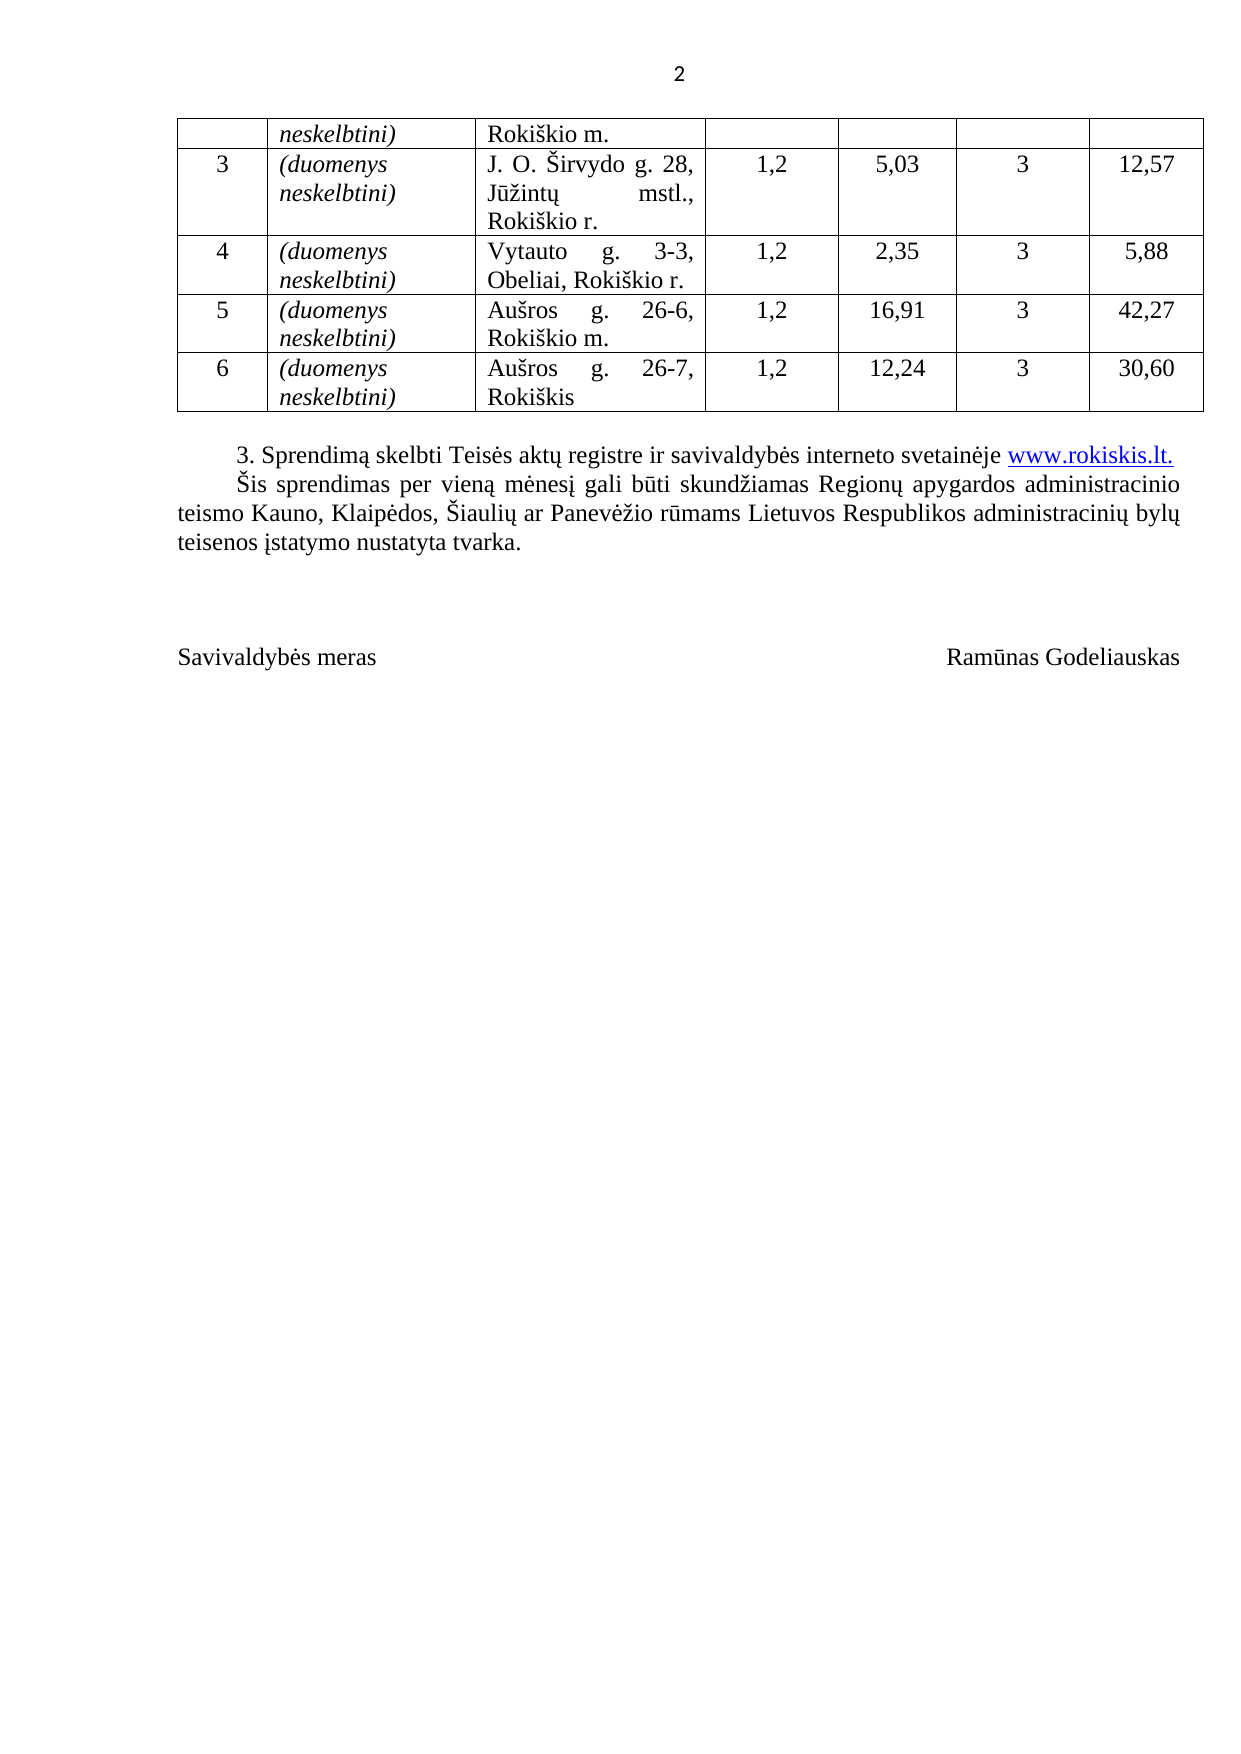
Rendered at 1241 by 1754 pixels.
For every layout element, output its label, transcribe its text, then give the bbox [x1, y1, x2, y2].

table_cell 1,2 [706, 236, 838, 294]
table_cell 5,03 [839, 149, 956, 235]
table_cell 1,2 [706, 353, 838, 411]
table_cell J. O. Širvydo g. 28, Jūžintų mstl., Rokiškio r. [476, 149, 705, 235]
table_cell 12,24 [839, 353, 956, 411]
text 3. Sprendimą skelbti Teisės aktų registre ir savivaldybės interneto svetainėje www.rokiskis.lt. [236, 441, 1181, 469]
table_cell 12,57 [1090, 149, 1203, 235]
table_cell 3 [957, 295, 1089, 352]
table_cell (duomenys neskelbtini) [268, 236, 475, 294]
table_cell 6 [178, 353, 267, 411]
table_cell [957, 119, 1089, 148]
table_cell 3 [178, 149, 267, 235]
table_cell 2,35 [839, 236, 956, 294]
table_cell (duomenys neskelbtini) [268, 149, 475, 235]
text Savivaldybės meras Ramūnas Godeliauskas [177, 642, 1181, 671]
table_cell 3 [957, 236, 1089, 294]
table_cell 30,60 [1090, 353, 1203, 411]
table_cell 1,2 [706, 295, 838, 352]
table_cell 3 [957, 353, 1089, 411]
table_cell Aušros g. 26-7, Rokiškis [476, 353, 705, 411]
table_cell 5,88 [1090, 236, 1203, 294]
table_cell neskelbtini) [268, 119, 475, 148]
text Šis sprendimas per vieną mėnesį gali būti skundžiamas Regionų apygardos administracinio teismo Kauno, Klaipėdos, Šiaulių ar Panevėžio rūmams Lietuvos Respublikos administracinių bylų teisenos įstatymo nustatyta tvarka. [177, 469, 1181, 556]
table_cell [1090, 119, 1203, 148]
table_cell (duomenys neskelbtini) [268, 295, 475, 352]
table_cell 16,91 [839, 295, 956, 352]
table_cell 42,27 [1090, 295, 1203, 352]
table_cell 5 [178, 295, 267, 352]
table_cell Vytauto g. 3-3, Obeliai, Rokiškio r. [476, 236, 705, 294]
table_cell [178, 119, 267, 148]
table_cell 4 [178, 236, 267, 294]
table_cell [839, 119, 956, 148]
table_cell 1,2 [706, 149, 838, 235]
table_cell (duomenys neskelbtini) [268, 353, 475, 411]
table_cell [706, 119, 838, 148]
table_cell Aušros g. 26-6, Rokiškio m. [476, 295, 705, 352]
table_cell Rokiškio m. [476, 119, 705, 148]
table_cell 3 [957, 149, 1089, 235]
